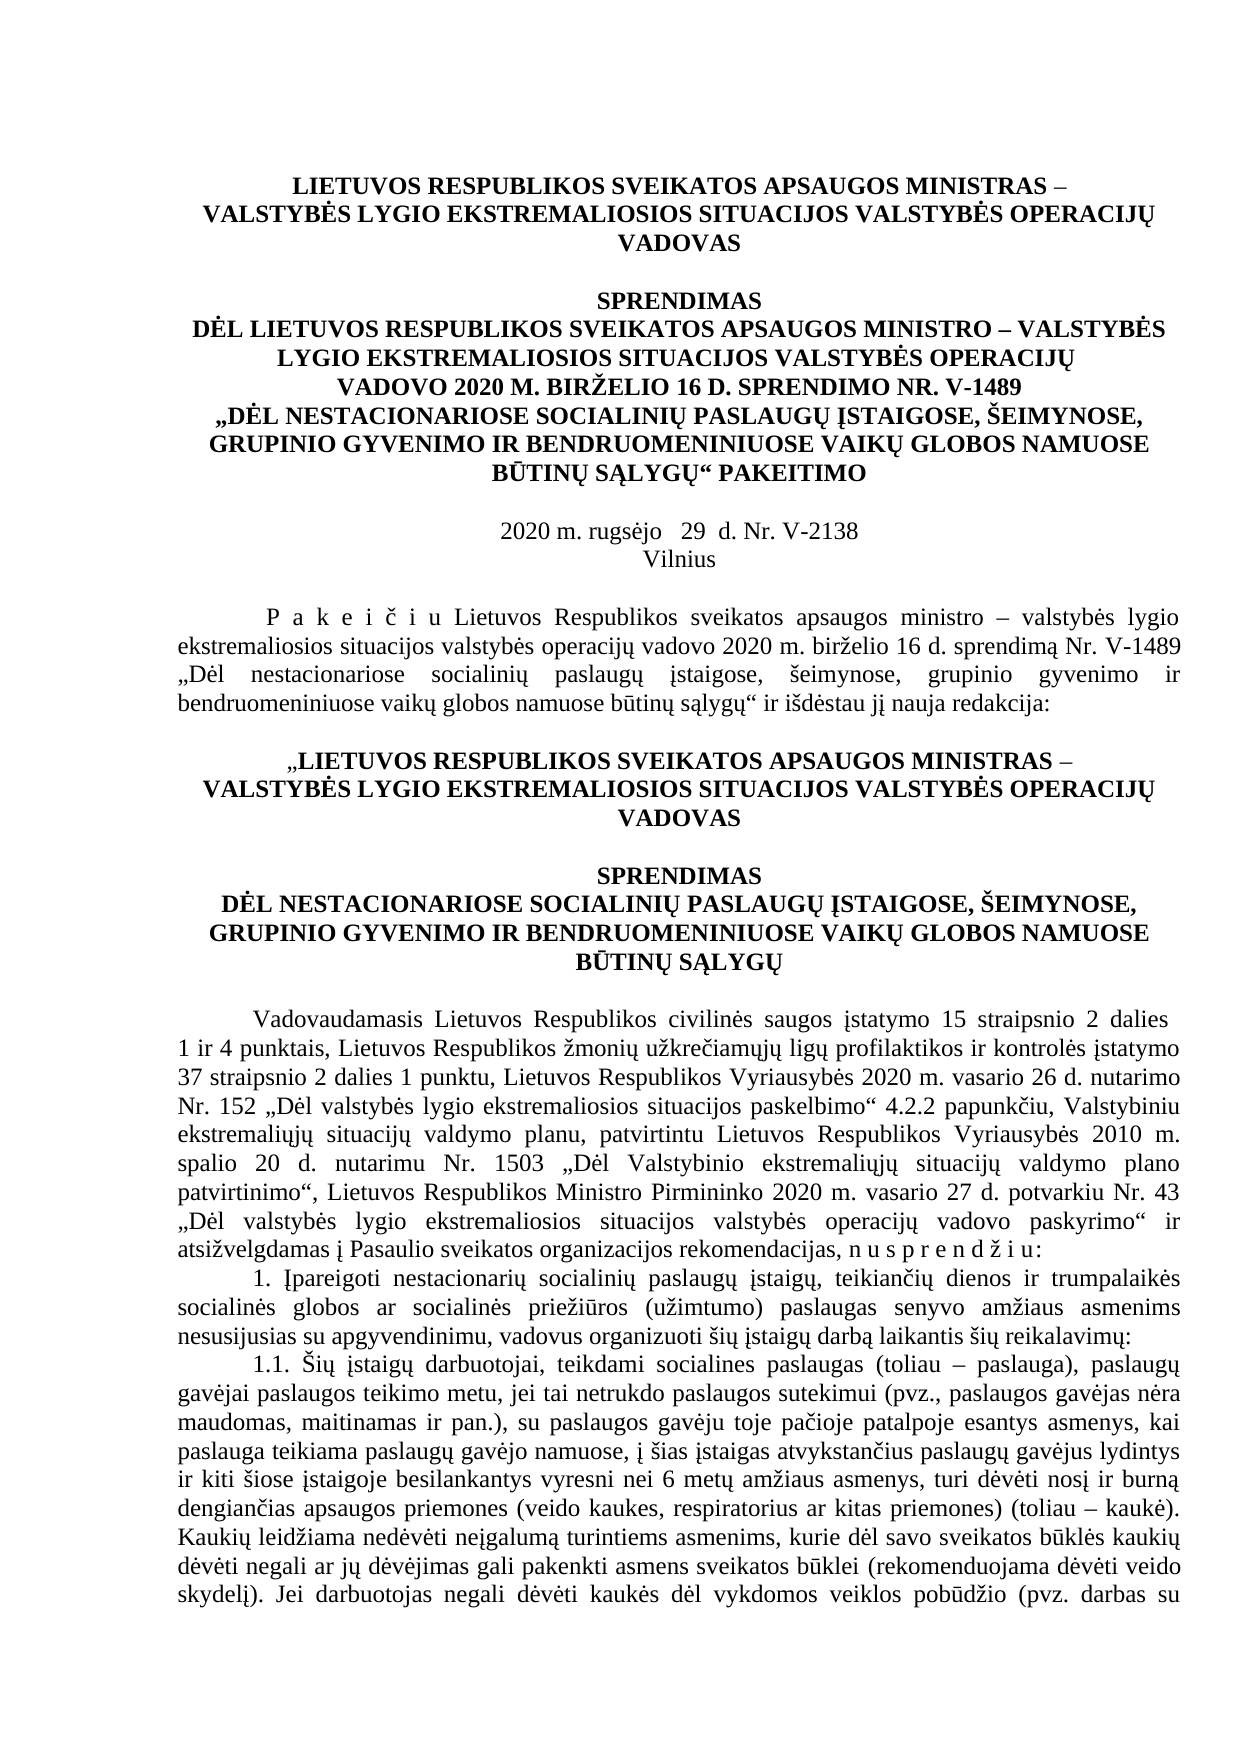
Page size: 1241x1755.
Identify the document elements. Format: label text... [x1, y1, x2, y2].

text VALSTYBĖS LYGIO EKSTREMALIOSIOS SITUACIJOS VALSTYBĖS OPERACIJŲ VADOVAS [177, 199, 1181, 257]
text LIETUVOS RESPUBLIKOS SVEIKATOS APSAUGOS MINISTRAS – [177, 171, 1181, 199]
text Vilnius [177, 544, 1181, 573]
text 1. Įpareigoti nestacionarių socialinių paslaugų įstaigų, teikiančių dienos ir trumpalaikės socialinės globos ar socialinės priežiūros (užimtumo) paslaugas senyvo amžiaus asmenims nesusijusias su apgyvendinimu, vadovus organizuoti šių įstaigų darbą laikantis šių reikalavimų: [177, 1263, 1181, 1349]
text VADOVO 2020 M. BIRŽELIO 16 D. SPRENDIMO NR. V-1489 „DĖL NESTACIONARIOSE SOCIALINIŲ PASLAUGŲ ĮSTAIGOSE, ŠEIMYNOSE, GRUPINIO GYVENIMO IR BENDRUOMENINIUOSE VAIKŲ GLOBOS NAMUOSE BŪTINŲ SĄLYGŲ“ PAKEITIMO [177, 372, 1181, 487]
text P a k e i č i u Lietuvos Respublikos sveikatos apsaugos ministro – valstybės lygio ekstremaliosios situacijos valstybės operacijų vadovo 2020 m. birželio 16 d. sprendimą Nr. V-1489 „Dėl nestacionariose socialinių paslaugų įstaigose, šeimynose, grupinio gyvenimo ir bendruomeniniuose vaikų globos namuose būtinų sąlygų“ ir išdėstau jį nauja redakcija: [177, 602, 1181, 717]
text DĖL NESTACIONARIOSE SOCIALINIŲ PASLAUGŲ ĮSTAIGOSE, ŠEIMYNOSE, GRUPINIO GYVENIMO IR BENDRUOMENINIUOSE VAIKŲ GLOBOS NAMUOSE BŪTINŲ SĄLYGŲ [177, 889, 1181, 976]
text VALSTYBĖS LYGIO EKSTREMALIOSIOS SITUACIJOS VALSTYBĖS OPERACIJŲ VADOVAS [177, 774, 1181, 832]
text SPRENDIMAS [177, 861, 1181, 889]
text DĖL LIETUVOS RESPUBLIKOS SVEIKATOS APSAUGOS MINISTRO – VALSTYBĖS LYGIO EKSTREMALIOSIOS SITUACIJOS VALSTYBĖS OPERACIJŲ [177, 314, 1181, 372]
text „LIETUVOS RESPUBLIKOS SVEIKATOS APSAUGOS MINISTRAS – [177, 746, 1181, 774]
text SPRENDIMAS [177, 286, 1181, 314]
text Vadovaudamasis Lietuvos Respublikos civilinės saugos įstatymo 15 straipsnio 2 dalies 1 ir 4 punktais, Lietuvos Respublikos žmonių užkrečiamųjų ligų profilaktikos ir kontrolės įstatymo 37 straipsnio 2 dalies 1 punktu, Lietuvos Respublikos Vyriausybės 2020 m. vasario 26 d. nutarimo Nr. 152 „Dėl valstybės lygio ekstremaliosios situacijos paskelbimo“ 4.2.2 papunkčiu, Valstybiniu ekstremaliųjų situacijų valdymo planu, patvirtintu Lietuvos Respublikos Vyriausybės 2010 m. spalio 20 d. nutarimu Nr. 1503 „Dėl Valstybinio ekstremaliųjų situacijų valdymo plano patvirtinimo“, Lietuvos Respublikos Ministro Pirmininko 2020 m. vasario 27 d. potvarkiu Nr. 43 „Dėl valstybės lygio ekstremaliosios situacijos valstybės operacijų vadovo paskyrimo“ ir atsižvelgdamas į Pasaulio sveikatos organizacijos rekomendacijas, nusprendžiu: [177, 1004, 1181, 1263]
text 2020 m. rugsėjo 29 d. Nr. V-2138 [177, 516, 1181, 544]
text 1.1. Šių įstaigų darbuotojai, teikdami socialines paslaugas (toliau – paslauga), paslaugų gavėjai paslaugos teikimo metu, jei tai netrukdo paslaugos sutekimui (pvz., paslaugos gavėjas nėra maudomas, maitinamas ir pan.), su paslaugos gavėju toje pačioje patalpoje esantys asmenys, kai paslauga teikiama paslaugų gavėjo namuose, į šias įstaigas atvykstančius paslaugų gavėjus lydintys ir kiti šiose įstaigoje besilankantys vyresni nei 6 metų amžiaus asmenys, turi dėvėti nosį ir burną dengiančias apsaugos priemones (veido kaukes, respiratorius ar kitas priemones) (toliau – kaukė). Kaukių leidžiama nedėvėti neįgalumą turintiems asmenims, kurie dėl savo sveikatos būklės kaukių dėvėti negali ar jų dėvėjimas gali pakenkti asmens sveikatos būklei (rekomenduojama dėvėti veido skydelį). Jei darbuotojas negali dėvėti kaukės dėl vykdomos veiklos pobūdžio (pvz. darbas su [177, 1349, 1181, 1608]
